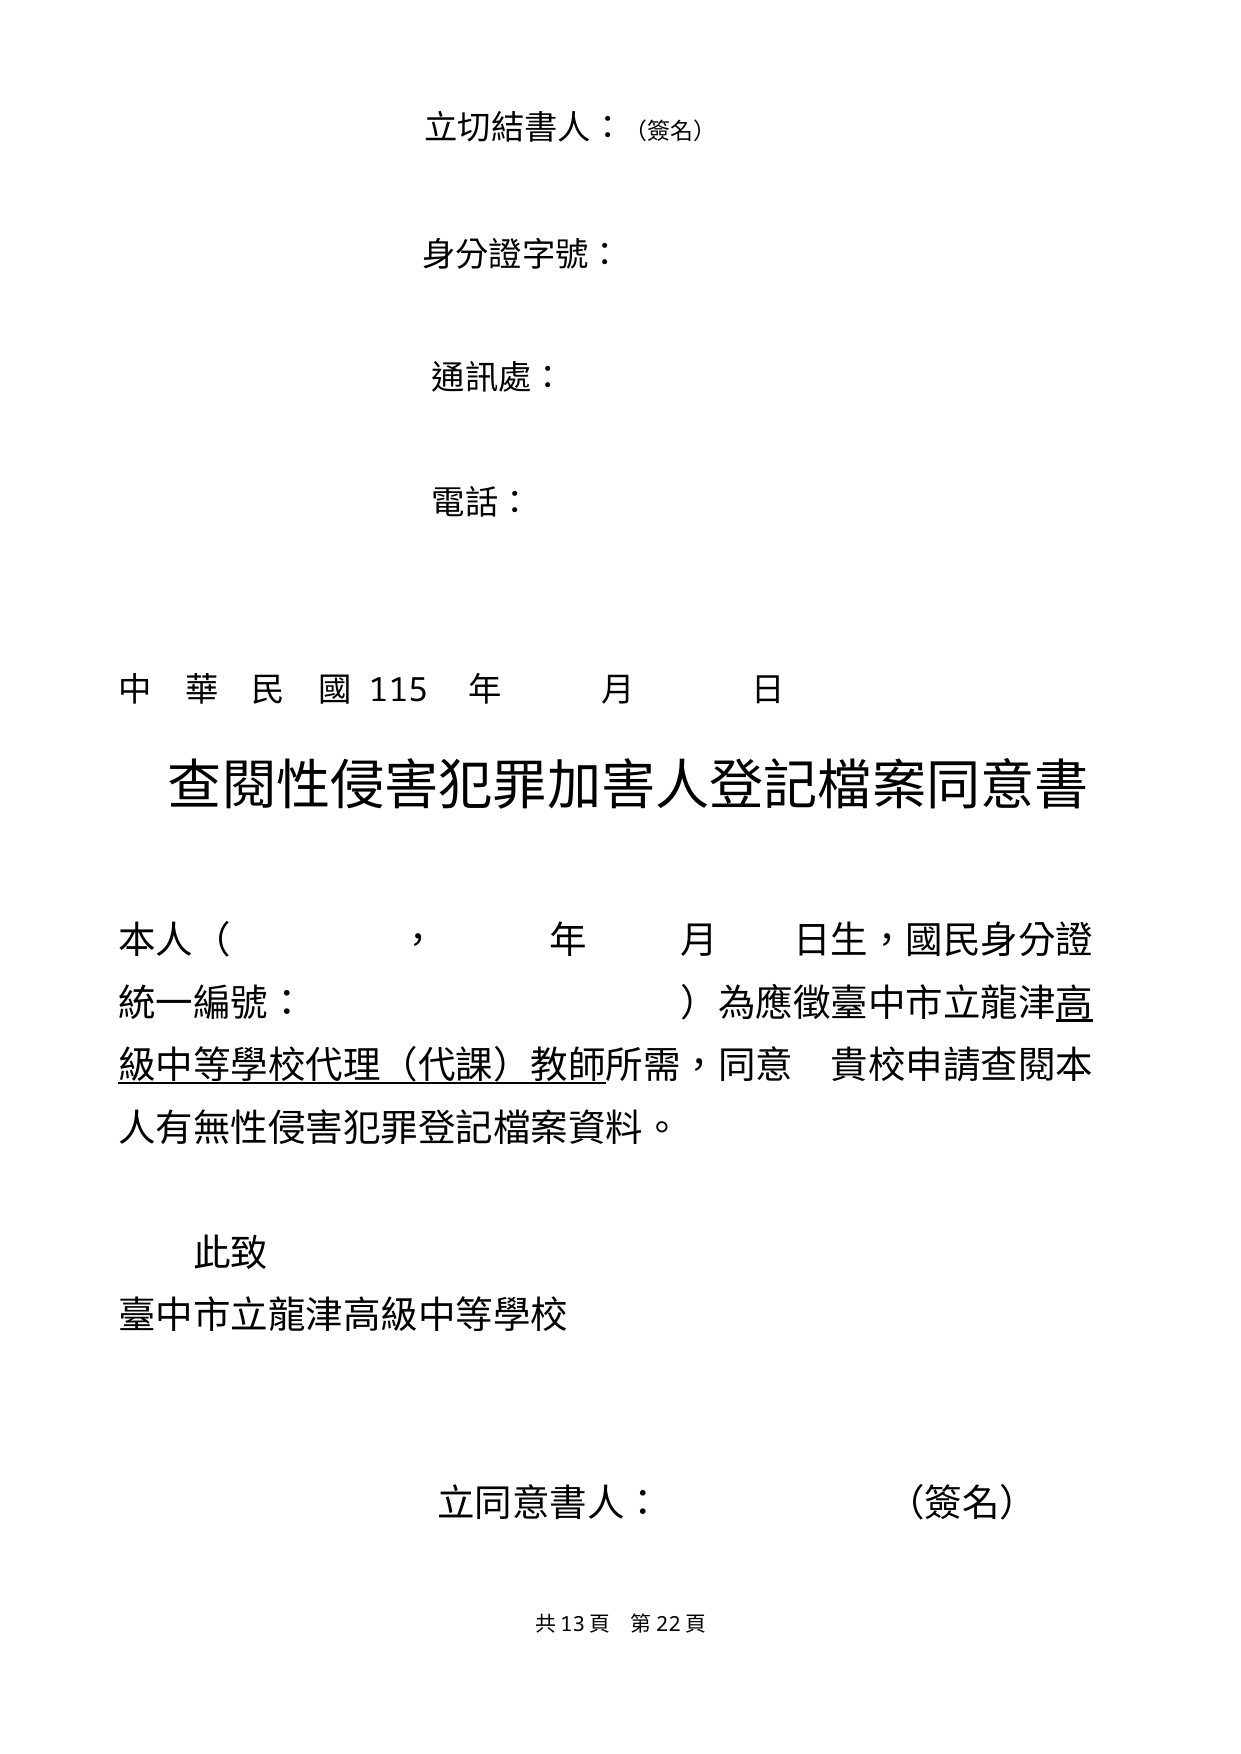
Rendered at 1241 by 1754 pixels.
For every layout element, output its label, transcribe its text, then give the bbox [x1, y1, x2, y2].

text 身分證字號： [118, 208, 1122, 271]
text 立切結書人：（簽名） [118, 83, 1122, 146]
text 通訊處： [118, 333, 1122, 396]
text 查閱性侵害犯罪加害人登記檔案同意書 [118, 708, 1138, 833]
text 中 華 民 國 115 年 月 日 [118, 646, 1122, 708]
text 此致 [118, 1208, 1122, 1271]
text 本人（ ， 年 月 日生，國民身分證統一編號： ）為應徵臺中市立龍津高級中等學校代理（代課）教師所需，同意 貴校申請查閱本人有無性侵害犯罪登記檔案資料。 [118, 896, 1122, 1146]
text 電話： [118, 458, 1122, 521]
text 臺中市立龍津高級中等學校 [118, 1271, 1122, 1333]
text 立同意書人： （簽名） [118, 1458, 1122, 1521]
